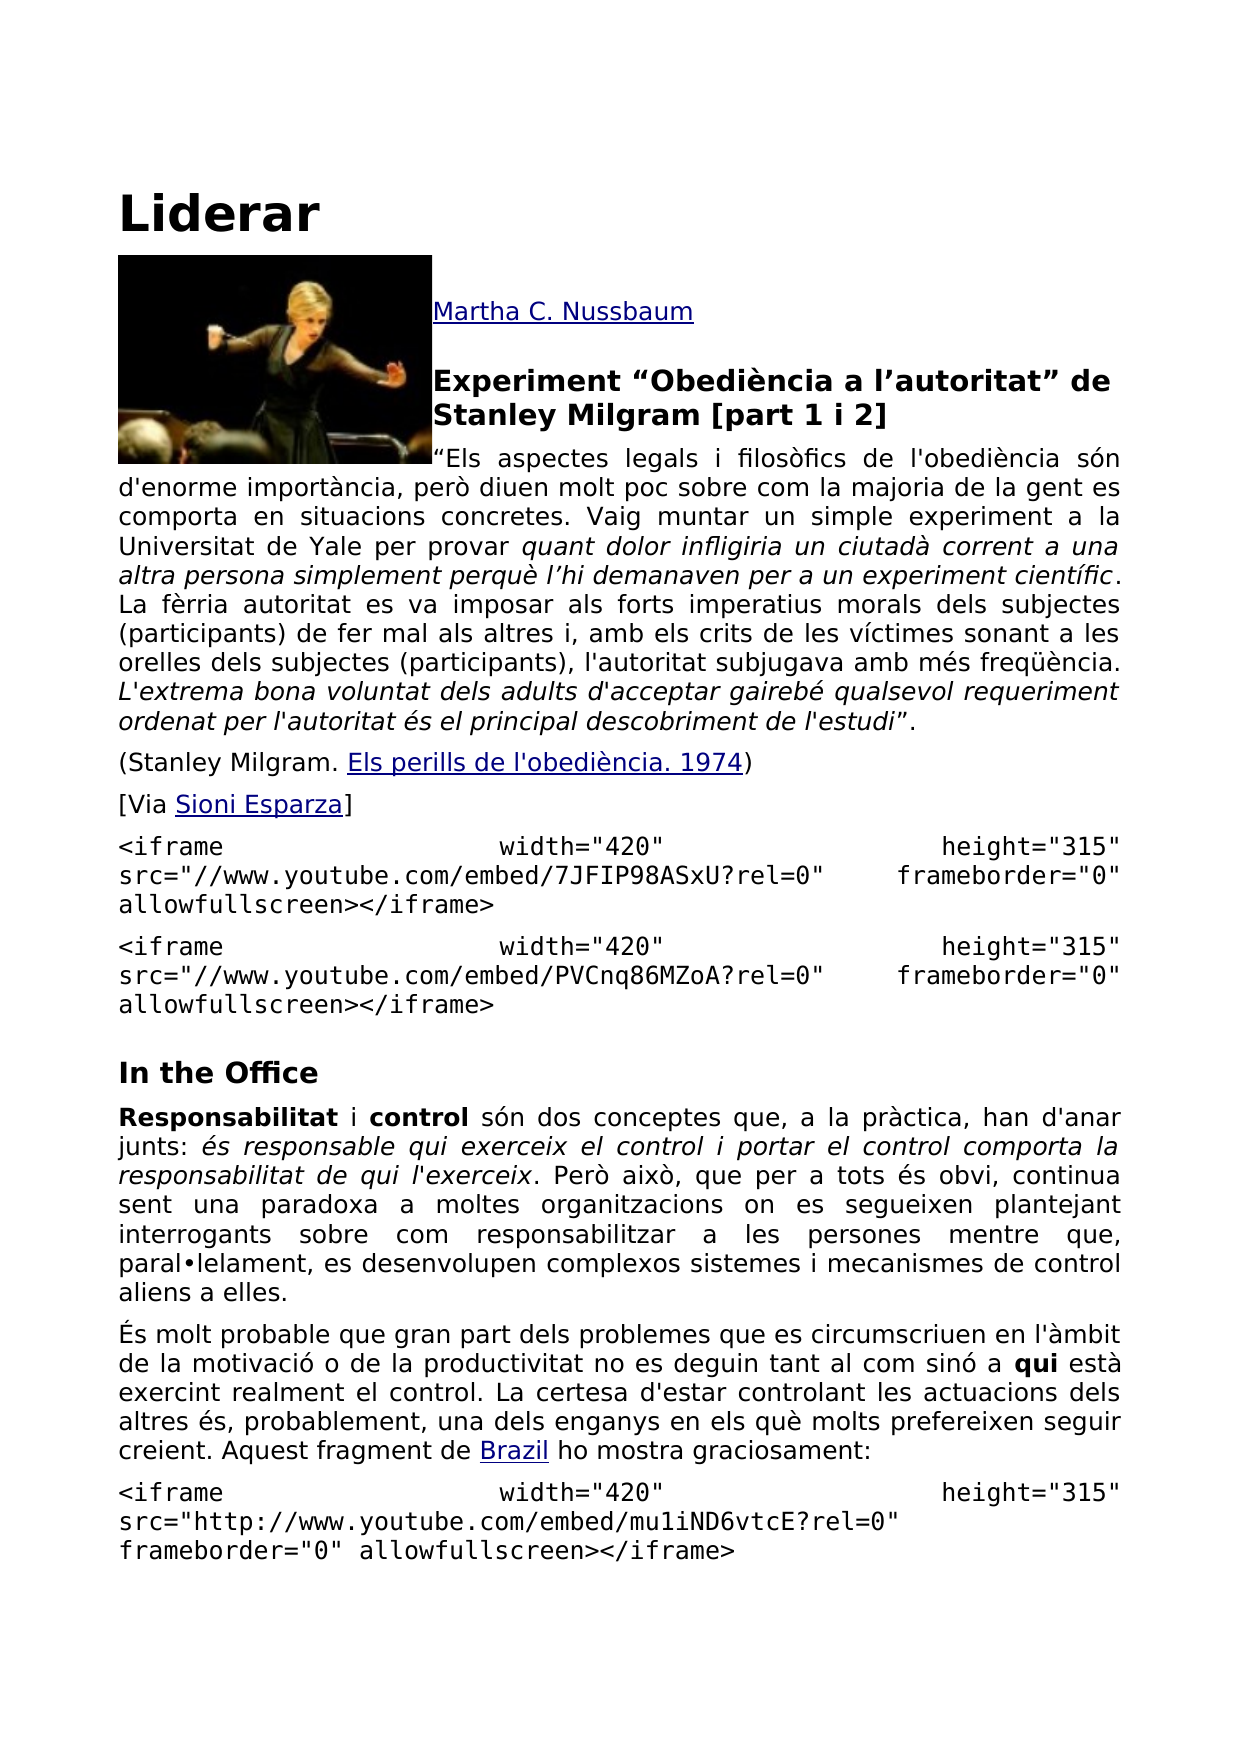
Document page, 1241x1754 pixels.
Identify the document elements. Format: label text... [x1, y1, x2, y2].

text <iframe width="420" height="315" src="//www.youtube.com/embed/PVCnq86MZoA?rel=0" frameborder="0" allowfullscreen></iframe> [118, 932, 1122, 1019]
text (Stanley Milgram. Els perills de l'obediència. 1974) [118, 748, 1122, 778]
text [Via Sioni Esparza] [118, 790, 1122, 819]
subtitle In the Office [118, 1057, 1122, 1091]
text <iframe width="420" height="315" src="http://www.youtube.com/embed/mu1iND6vtcE?rel=0" frameborder="0" allowfullscreen></iframe> [118, 1478, 1122, 1566]
text “Els aspectes legals i filosòfics de l'obediència són d'enorme importància, però diuen molt poc sobre com la majoria de la gent es comporta en situacions concretes. Vaig muntar un simple experiment a la Universitat de Yale per provar quant dolor infligiria un ciutadà corrent a una altra persona simplement perquè l’hi demanaven per a un experiment científic. La fèrria autoritat es va imposar als forts imperatius morals dels subjectes (participants) de fer mal als altres i, amb els crits de les víctimes sonant a les orelles dels subjectes (participants), l'autoritat subjugava amb més freqüència. L'extrema bona voluntat dels adults d'acceptar gairebé qualsevol requeriment ordenat per l'autoritat és el principal descobriment de l'estudi”. [118, 444, 1122, 736]
text Responsabilitat i control són dos conceptes que, a la pràctica, han d'anar junts: és responsable qui exerceix el control i portar el control comporta la responsabilitat de qui l'exerceix. Però això, que per a tots és obvi, continua sent una paradoxa a moltes organitzacions on es segueixen plantejant interrogants sobre com responsabilitzar a les persones mentre que, paral•lelament, es desenvolupen complexos sistemes i mecanismes de control aliens a elles. [118, 1103, 1122, 1307]
subtitle Experiment “Obediència a l’autoritat” de Stanley Milgram [part 1 i 2] [433, 364, 1122, 432]
picture [118, 255, 433, 464]
subtitle Liderar [118, 185, 1122, 243]
text És molt probable que gran part dels problemes que es circumscriuen en l'àmbit de la motivació o de la productivitat no es deguin tant al com sinó a qui està exercint realment el control. La certesa d'estar controlant les actuacions dels altres és, probablement, una dels enganys en els què molts prefereixen seguir creient. Aquest fragment de Brazil ho mostra graciosament: [118, 1320, 1122, 1466]
text <iframe width="420" height="315" src="//www.youtube.com/embed/7JFIP98ASxU?rel=0" frameborder="0" allowfullscreen></iframe> [118, 832, 1122, 919]
text Martha C. Nussbaum [433, 297, 1122, 326]
